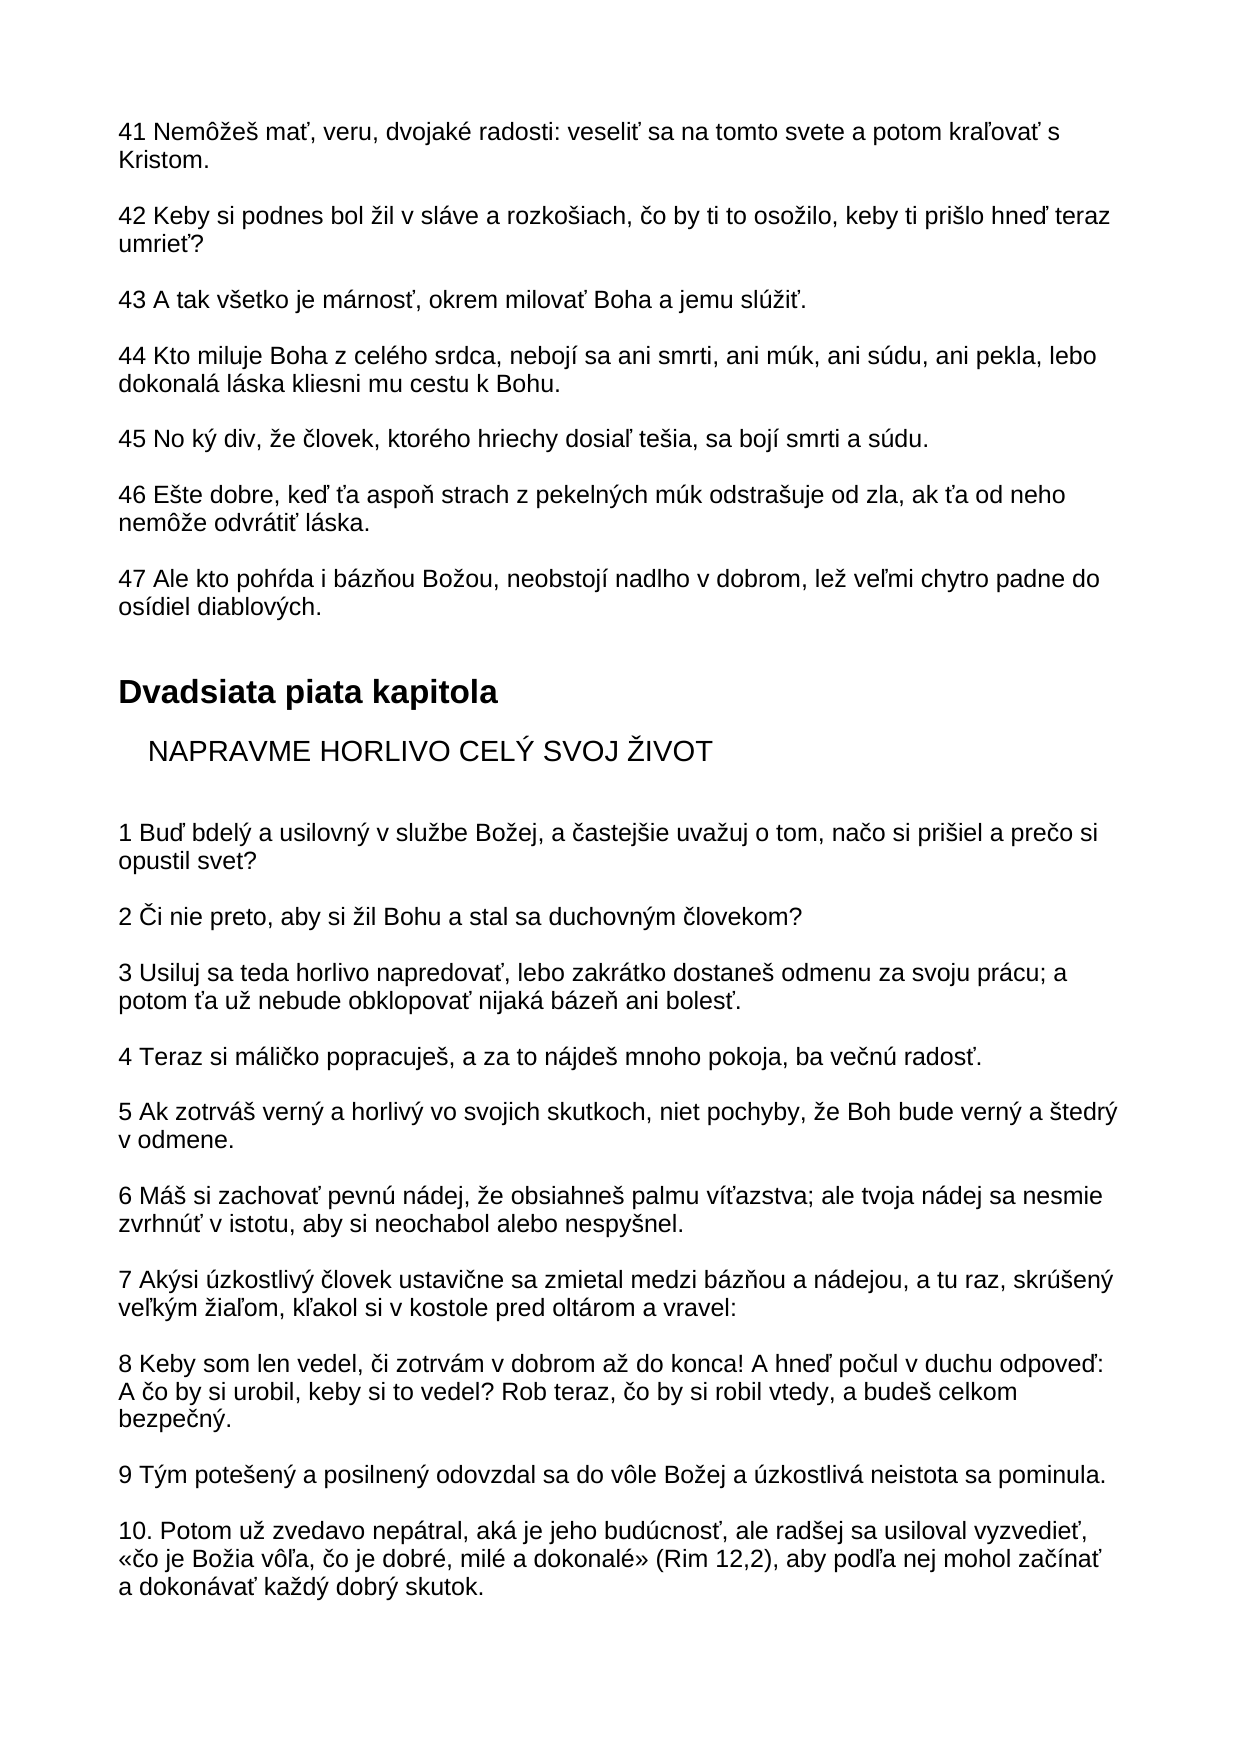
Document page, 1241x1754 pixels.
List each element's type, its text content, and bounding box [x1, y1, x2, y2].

text 45 No ký div, že človek, ktorého hriechy dosiaľ tešia, sa bojí smrti a súdu. [118, 425, 1122, 453]
text 7 Akýsi úzkostlivý človek ustavične sa zmietal medzi bázňou a nádejou, a tu raz, skrúšený veľkým žiaľom, kľakol si v kostole pred oltárom a vravel: [118, 1266, 1122, 1321]
subtitle Dvadsiata piata kapitola [118, 673, 1122, 711]
text 44 Kto miluje Boha z celého srdca, nebojí sa ani smrti, ani múk, ani súdu, ani pekla, lebo dokonalá láska kliesni mu cestu k Bohu. [118, 341, 1122, 397]
text 3 Usiluj sa teda horlivo napredovať, lebo zakrátko dostaneš odmenu za svoju prácu; a potom ťa už nebude obklopovať nijaká bázeň ani bolesť. [118, 958, 1122, 1014]
text 8 Keby som len vedel, či zotrvám v dobrom až do konca! A hneď počul v duchu odpoveď: A čo by si urobil, keby si to vedel? Rob teraz, čo by si robil vtedy, a budeš celkom bezpečný. [118, 1349, 1122, 1433]
text 4 Teraz si máličko popracuješ, a za to nájdeš mnoho pokoja, ba večnú radosť. [118, 1042, 1122, 1070]
text 42 Keby si podnes bol žil v sláve a rozkošiach, čo by ti to osožilo, keby ti prišlo hneď teraz umrieť? [118, 202, 1122, 258]
text 47 Ale kto pohŕda i bázňou Božou, neobstojí nadlho v dobrom, lež veľmi chytro padne do osídiel diablových. [118, 565, 1122, 621]
text 46 Ešte dobre, keď ťa aspoň strach z pekelných múk odstrašuje od zla, ak ťa od neho nemôže odvrátiť láska. [118, 481, 1122, 537]
text 5 Ak zotrváš verný a horlivý vo svojich skutkoch, niet pochyby, že Boh bude verný a štedrý v odmene. [118, 1098, 1122, 1154]
text 43 A tak všetko je márnosť, okrem milovať Boha a jemu slúžiť. [118, 286, 1122, 313]
text 10. Potom už zvedavo nepátral, aká je jeho budúcnosť, ale radšej sa usiloval vyzvedieť, «čo je Božia vôľa, čo je dobré, milé a dokonalé» (Rim 12,2), aby podľa nej mohol začínať a dokonávať každý dobrý skutok. [118, 1517, 1122, 1601]
text 9 Tým potešený a posilnený odovzdal sa do vôle Božej a úzkostlivá neistota sa pominula. [118, 1461, 1122, 1489]
text 2 Či nie preto, aby si žil Bohu a stal sa duchovným človekom? [118, 903, 1122, 931]
subtitle NAPRAVME HORLIVO CELÝ SVOJ ŽIVOT [148, 735, 1122, 767]
text 1 Buď bdelý a usilovný v službe Božej, a častejšie uvažuj o tom, načo si prišiel a prečo si opustil svet? [118, 819, 1122, 875]
text 41 Nemôžeš mať, veru, dvojaké radosti: veseliť sa na tomto svete a potom kraľovať s Kristom. [118, 118, 1122, 174]
text 6 Máš si zachovať pevnú nádej, že obsiahneš palmu víťazstva; ale tvoja nádej sa nesmie zvrhnúť v istotu, aby si neochabol alebo nespyšnel. [118, 1182, 1122, 1238]
